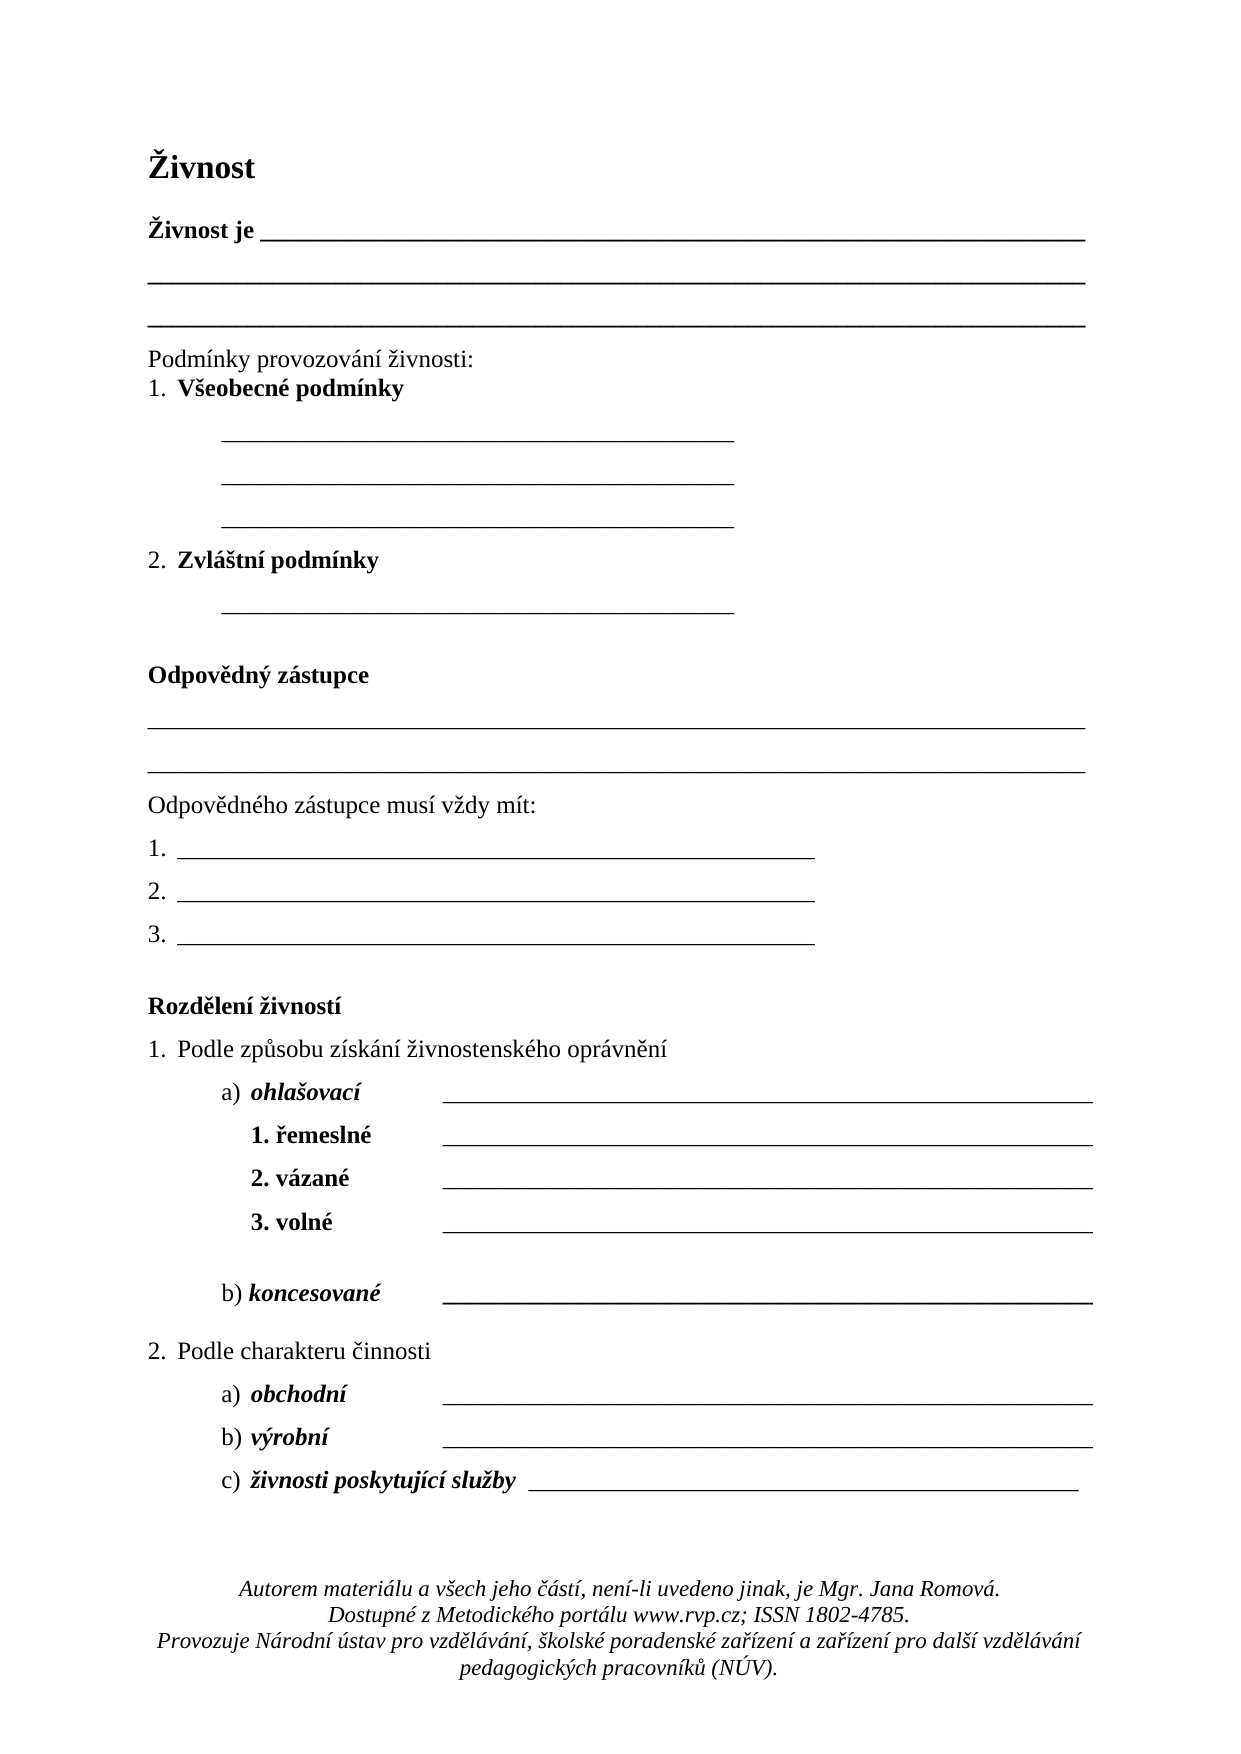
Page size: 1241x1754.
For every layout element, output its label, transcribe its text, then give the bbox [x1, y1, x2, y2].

text Podmínky provozování živnosti: [148, 344, 1093, 373]
text _________________________________________ [221, 502, 1093, 531]
text _________________________________________ [148, 588, 1093, 617]
list živnosti poskytující služby ____________________________________________ [221, 1465, 1093, 1494]
text b) koncesované ____________________________________________________ [221, 1278, 1093, 1307]
list Podle způsobu získání živnostenského oprávnění [148, 1034, 1093, 1063]
text Odpovědného zástupce musí vždy mít: [148, 790, 1093, 818]
text Odpovědný zástupce [148, 660, 1093, 689]
text ______________________________________________________________________________________________________________________________________________________ [148, 258, 1093, 330]
list Všeobecné podmínky [148, 373, 1093, 402]
list výrobní ____________________________________________________ [221, 1422, 1093, 1451]
text 3. volné ____________________________________________________ [177, 1207, 1093, 1235]
text _________________________________________ [148, 459, 1093, 488]
text 2. vázané ____________________________________________________ [177, 1163, 1093, 1192]
list ___________________________________________________ [148, 919, 1093, 948]
text 1. řemeslné ____________________________________________________ [177, 1120, 1093, 1149]
text ______________________________________________________________________________________________________________________________________________________ [148, 703, 1093, 775]
list ___________________________________________________ [148, 876, 1093, 905]
text Živnost [148, 148, 1093, 186]
list Podle charakteru činnosti [148, 1336, 1093, 1365]
list ohlašovací ____________________________________________________ [221, 1077, 1093, 1106]
text Rozdělení živností [148, 991, 1093, 1020]
list Zvláštní podmínky [148, 545, 1093, 574]
text Živnost je __________________________________________________________________ [148, 215, 1093, 243]
text _________________________________________ [148, 416, 1093, 445]
list ___________________________________________________ [148, 833, 1093, 862]
list obchodní ____________________________________________________ [221, 1379, 1093, 1408]
